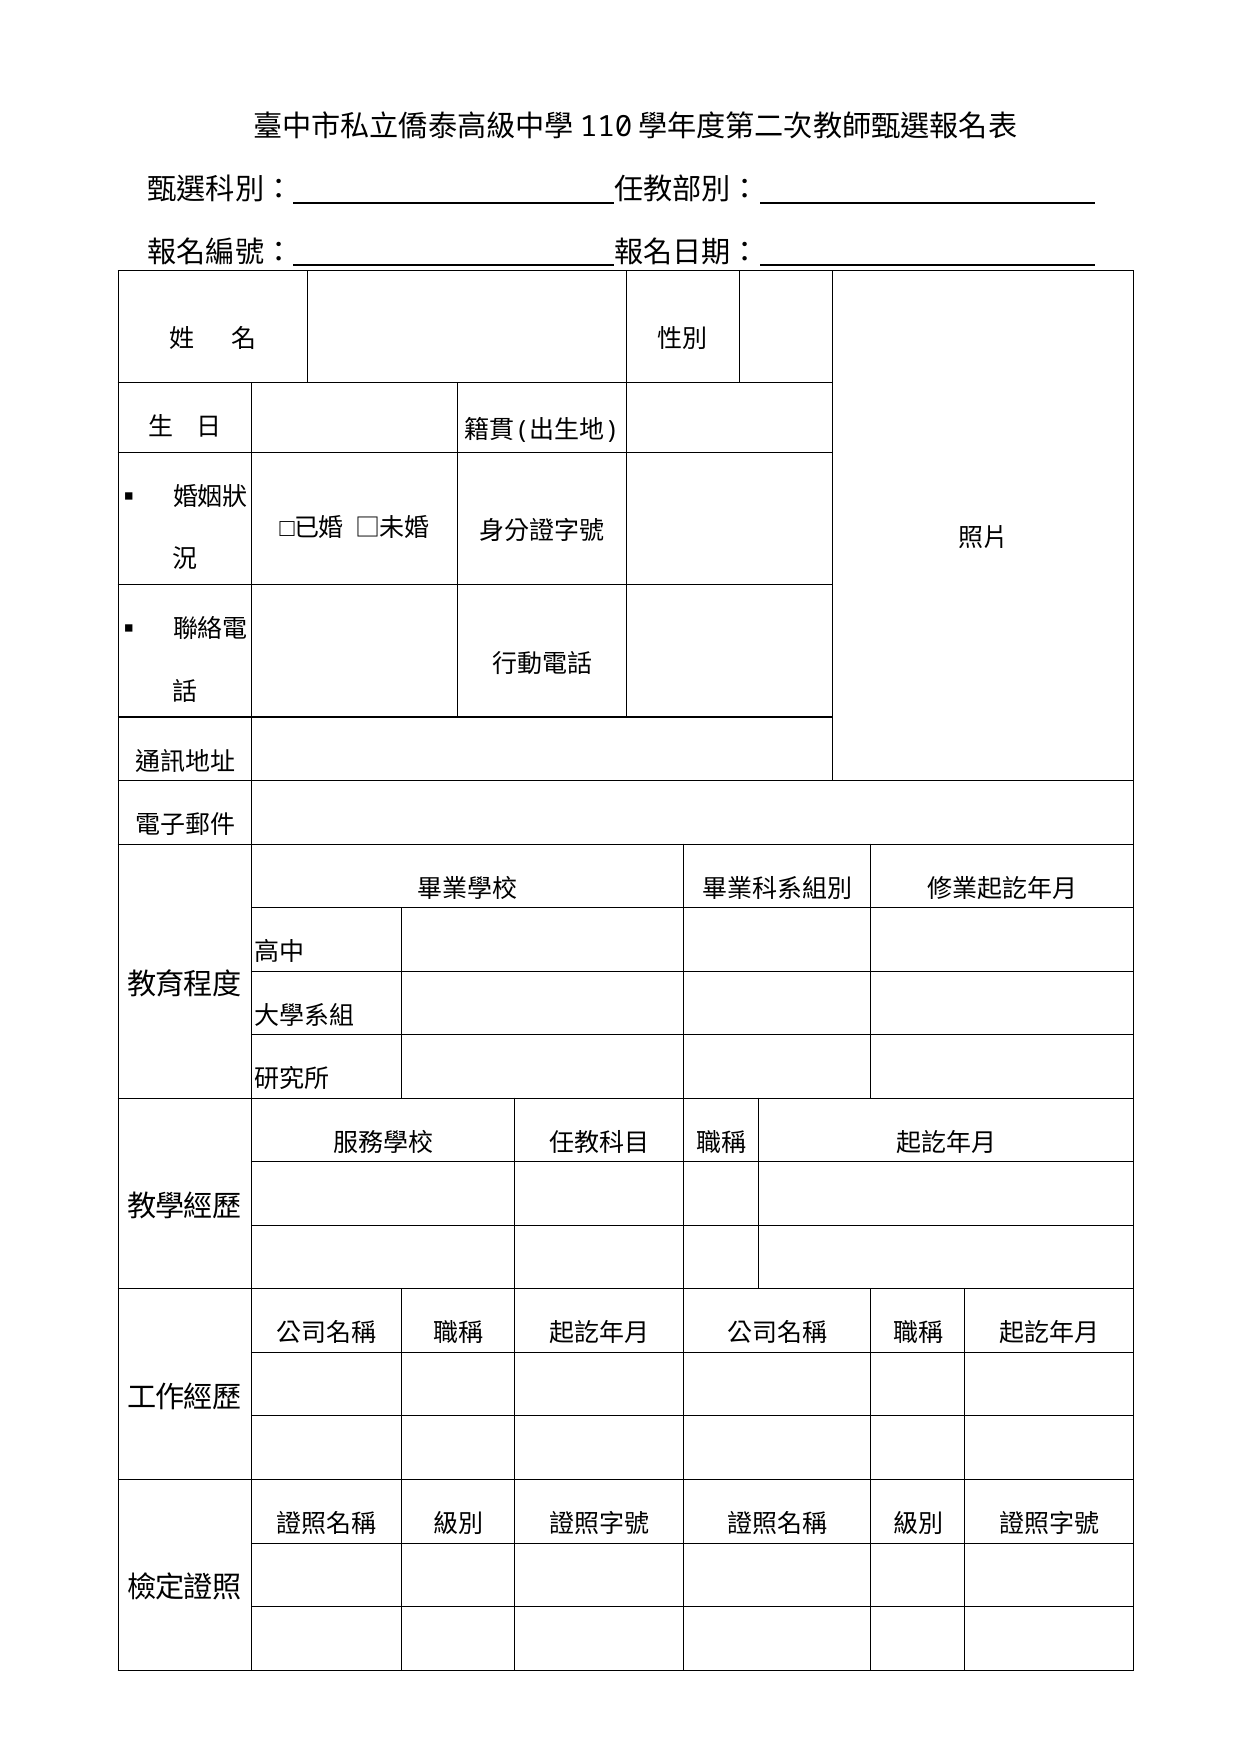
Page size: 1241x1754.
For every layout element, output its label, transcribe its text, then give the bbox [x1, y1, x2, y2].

table_cell 行動電話 [458, 585, 626, 716]
table_cell [684, 908, 870, 971]
table_cell □已婚 □未婚 [252, 453, 457, 584]
table_cell [871, 1416, 964, 1479]
table_cell [252, 1416, 401, 1479]
table_cell [515, 1226, 683, 1288]
table_cell [627, 453, 832, 584]
table_cell [515, 1353, 683, 1415]
table_cell [515, 1544, 683, 1606]
table_cell [252, 1162, 514, 1225]
table_cell [871, 908, 1133, 971]
table_cell 通訊地址 [119, 718, 251, 780]
table_cell [252, 1607, 401, 1669]
table_cell [402, 1353, 514, 1415]
table_cell [871, 1544, 964, 1606]
table_cell 高中 [252, 908, 401, 971]
table_cell 公司名稱 [252, 1289, 401, 1352]
table_cell 證照字號 [515, 1480, 683, 1542]
table_cell [871, 1607, 964, 1669]
table_header 姓 名 [119, 271, 307, 382]
table_cell 身分證字號 [458, 453, 626, 584]
table_cell 起訖年月 [515, 1289, 683, 1352]
table_header [740, 271, 832, 382]
table_cell 級別 [871, 1480, 964, 1542]
table_cell 籍貫(出生地) [458, 383, 626, 452]
table_cell [252, 1353, 401, 1415]
table_cell [684, 1544, 870, 1606]
table_cell [402, 1416, 514, 1479]
table_cell 修業起訖年月 [871, 845, 1133, 907]
table_cell [627, 383, 832, 452]
table_cell [252, 781, 1133, 843]
table_cell 職稱 [684, 1099, 758, 1161]
table_cell 教育程度 [119, 845, 251, 1098]
table_cell 起訖年月 [965, 1289, 1133, 1352]
table_cell [402, 1607, 514, 1669]
table_cell [402, 1035, 683, 1098]
table_cell [515, 1416, 683, 1479]
table_cell [402, 908, 683, 971]
text 甄選科別： 任教部別： [118, 145, 1152, 208]
table_cell 研究所 [252, 1035, 401, 1098]
table_cell [515, 1607, 683, 1669]
table_header 照片 [833, 271, 1133, 780]
table_cell 大學系組 [252, 972, 401, 1034]
table_cell [252, 718, 832, 780]
table_cell [759, 1162, 1133, 1225]
table_cell [402, 1544, 514, 1606]
table_cell 職稱 [871, 1289, 964, 1352]
table_cell [252, 1226, 514, 1288]
table_cell 證照名稱 [252, 1480, 401, 1542]
table_cell [684, 1353, 870, 1415]
table_cell [965, 1353, 1133, 1415]
table_cell [965, 1607, 1133, 1669]
table_cell [684, 1162, 758, 1225]
table_cell 公司名稱 [684, 1289, 870, 1352]
text 臺中市私立僑泰高級中學110學年度第二次教師甄選報名表 [118, 83, 1152, 145]
table_cell 起訖年月 [759, 1099, 1133, 1161]
table_cell [759, 1226, 1133, 1288]
table_header 性別 [627, 271, 739, 382]
table_cell 畢業學校 [252, 845, 683, 907]
table_cell 服務學校 [252, 1099, 514, 1161]
table_cell [627, 585, 832, 716]
table_cell 檢定證照 [119, 1480, 251, 1669]
table_cell [684, 1416, 870, 1479]
table_cell 證照字號 [965, 1480, 1133, 1542]
table_cell 婚姻狀況 [119, 453, 251, 584]
table_cell 聯絡電話 [119, 585, 251, 716]
table_cell [252, 585, 457, 716]
table_cell [684, 1035, 870, 1098]
table_cell 職稱 [402, 1289, 514, 1352]
table_cell [252, 383, 457, 452]
table_cell [402, 972, 683, 1034]
table_cell 電子郵件 [119, 781, 251, 843]
table_cell 教學經歷 [119, 1099, 251, 1288]
table_cell [871, 972, 1133, 1034]
table_header [308, 271, 626, 382]
table_cell 生 日 [119, 383, 251, 452]
table_cell 工作經歷 [119, 1289, 251, 1479]
table_cell [684, 972, 870, 1034]
table_cell [252, 1544, 401, 1606]
text 報名編號： 報名日期： [118, 208, 1152, 270]
table_cell [684, 1226, 758, 1288]
table_cell [871, 1353, 964, 1415]
table_cell [871, 1035, 1133, 1098]
table_cell 任教科目 [515, 1099, 683, 1161]
table_cell 證照名稱 [684, 1480, 870, 1542]
table_cell 級別 [402, 1480, 514, 1542]
table_cell [965, 1416, 1133, 1479]
table_cell 畢業科系組別 [684, 845, 870, 907]
table_cell [965, 1544, 1133, 1606]
table_cell [515, 1162, 683, 1225]
table_cell [684, 1607, 870, 1669]
